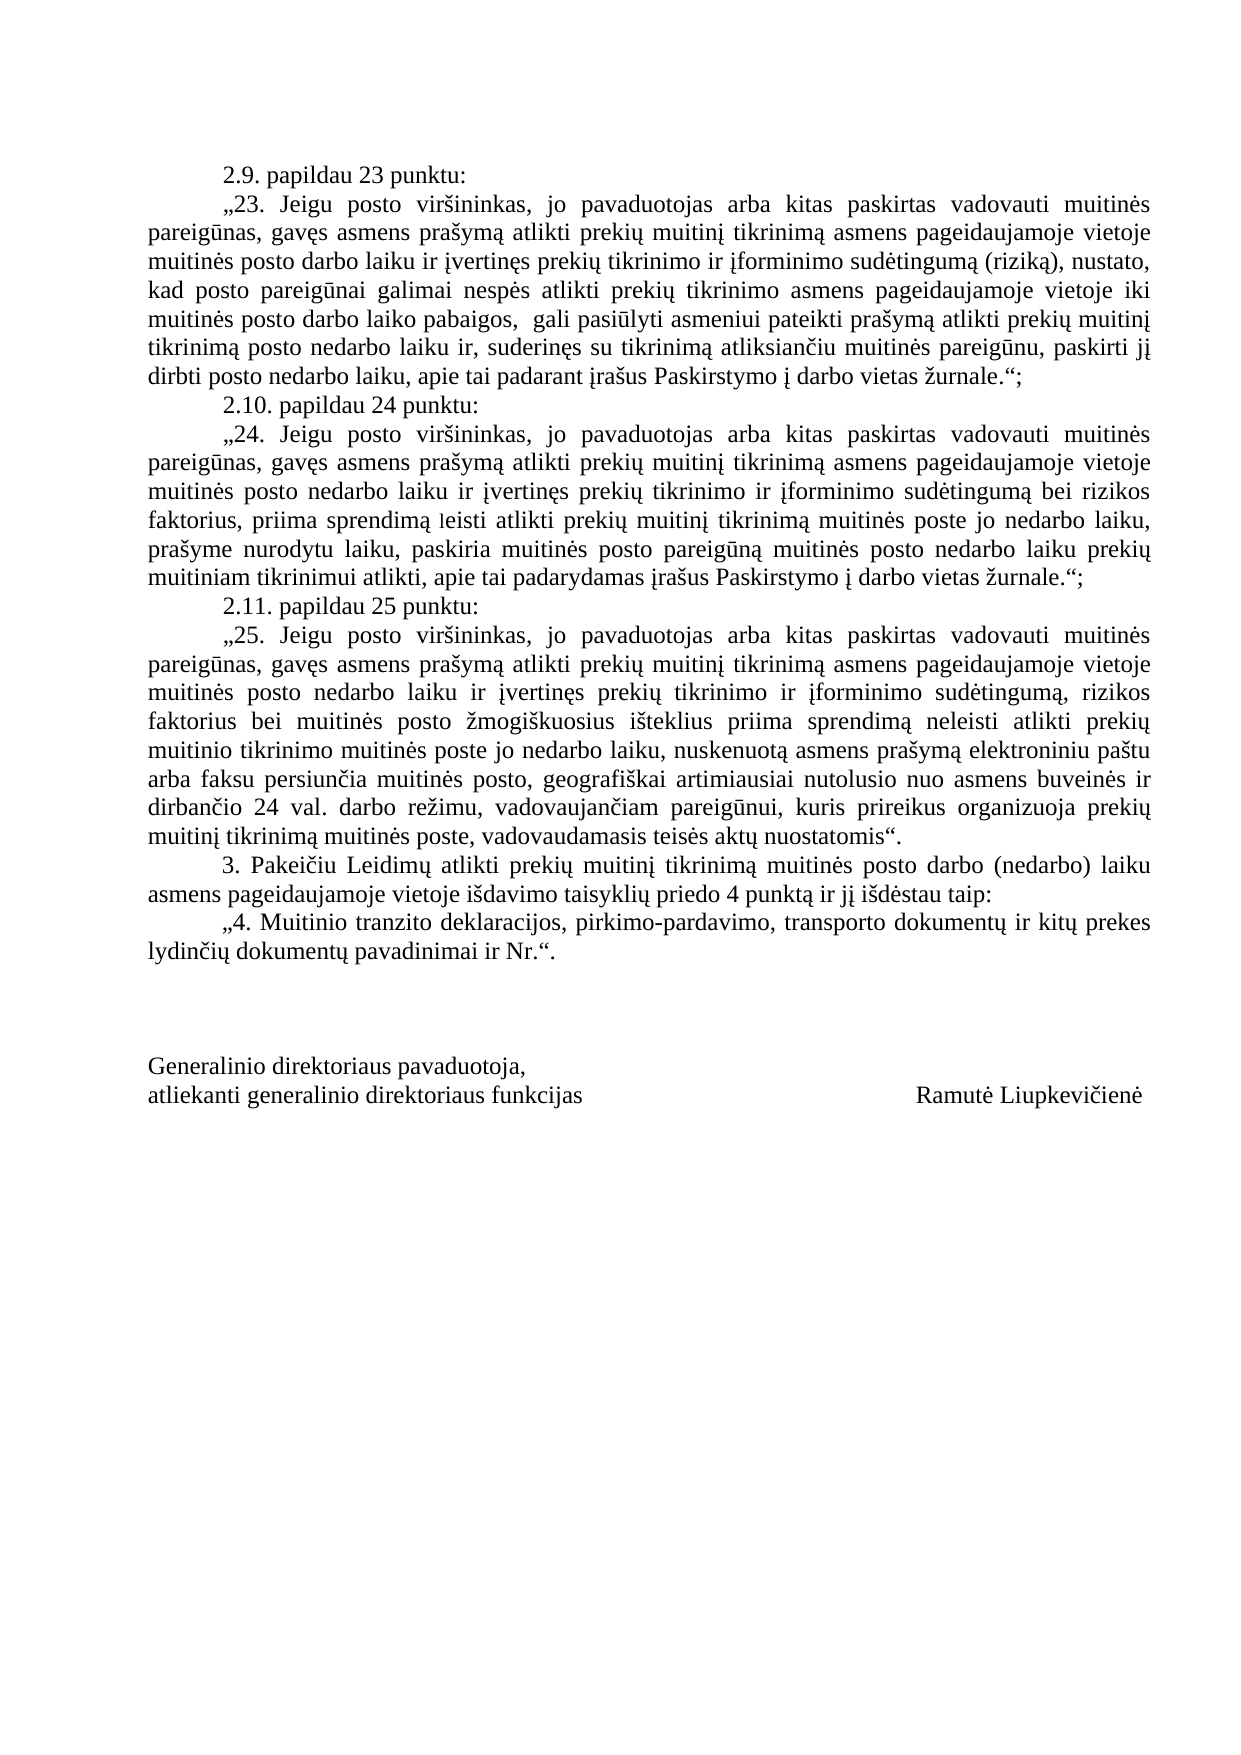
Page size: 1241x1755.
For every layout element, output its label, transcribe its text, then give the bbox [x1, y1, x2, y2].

text 2.9. papildau 23 punktu: [223, 160, 1152, 189]
text „25. Jeigu posto viršininkas, jo pavaduotojas arba kitas paskirtas vadovauti muitinės pareigūnas, gavęs asmens prašymą atlikti prekių muitinį tikrinimą asmens pageidaujamoje vietoje muitinės posto nedarbo laiku ir įvertinęs prekių tikrinimo ir įforminimo sudėtingumą, rizikos faktorius bei muitinės posto žmogiškuosius išteklius priima sprendimą neleisti atlikti prekių muitinio tikrinimo muitinės poste jo nedarbo laiku, nuskenuotą asmens prašymą elektroniniu paštu arba faksu persiunčia muitinės posto, geografiškai artimiausiai nutolusio nuo asmens buveinės ir dirbančio 24 val. darbo režimu, vadovaujančiam pareigūnui, kuris prireikus organizuoja prekių muitinį tikrinimą muitinės poste, vadovaudamasis teisės aktų nuostatomis“. [148, 620, 1152, 850]
text atliekanti generalinio direktoriaus funkcijas Ramutė Liupkevičienė [148, 1080, 1152, 1109]
text Generalinio direktoriaus pavaduotoja, [148, 1051, 1152, 1080]
text „24. Jeigu posto viršininkas, jo pavaduotojas arba kitas paskirtas vadovauti muitinės pareigūnas, gavęs asmens prašymą atlikti prekių muitinį tikrinimą asmens pageidaujamoje vietoje muitinės posto nedarbo laiku ir įvertinęs prekių tikrinimo ir įforminimo sudėtingumą bei rizikos faktorius, priima sprendimą leisti atlikti prekių muitinį tikrinimą muitinės poste jo nedarbo laiku, prašyme nurodytu laiku, paskiria muitinės posto pareigūną muitinės posto nedarbo laiku prekių muitiniam tikrinimui atlikti, apie tai padarydamas įrašus Paskirstymo į darbo vietas žurnale.“; [148, 419, 1152, 591]
text 3. Pakeičiu Leidimų atlikti prekių muitinį tikrinimą muitinės posto darbo (nedarbo) laiku asmens pageidaujamoje vietoje išdavimo taisyklių priedo 4 punktą ir jį išdėstau taip: [148, 850, 1152, 907]
text 2.10. papildau 24 punktu: [148, 390, 1152, 419]
text 2.11. papildau 25 punktu: [148, 591, 1152, 620]
text „4. Muitinio tranzito deklaracijos, pirkimo-pardavimo, transporto dokumentų ir kitų prekes lydinčių dokumentų pavadinimai ir Nr.“. [148, 907, 1152, 965]
text „23. Jeigu posto viršininkas, jo pavaduotojas arba kitas paskirtas vadovauti muitinės pareigūnas, gavęs asmens prašymą atlikti prekių muitinį tikrinimą asmens pageidaujamoje vietoje muitinės posto darbo laiku ir įvertinęs prekių tikrinimo ir įforminimo sudėtingumą (riziką), nustato, kad posto pareigūnai galimai nespės atlikti prekių tikrinimo asmens pageidaujamoje vietoje iki muitinės posto darbo laiko pabaigos, gali pasiūlyti asmeniui pateikti prašymą atlikti prekių muitinį tikrinimą posto nedarbo laiku ir, suderinęs su tikrinimą atliksiančiu muitinės pareigūnu, paskirti jį dirbti posto nedarbo laiku, apie tai padarant įrašus Paskirstymo į darbo vietas žurnale.“; [148, 189, 1152, 390]
